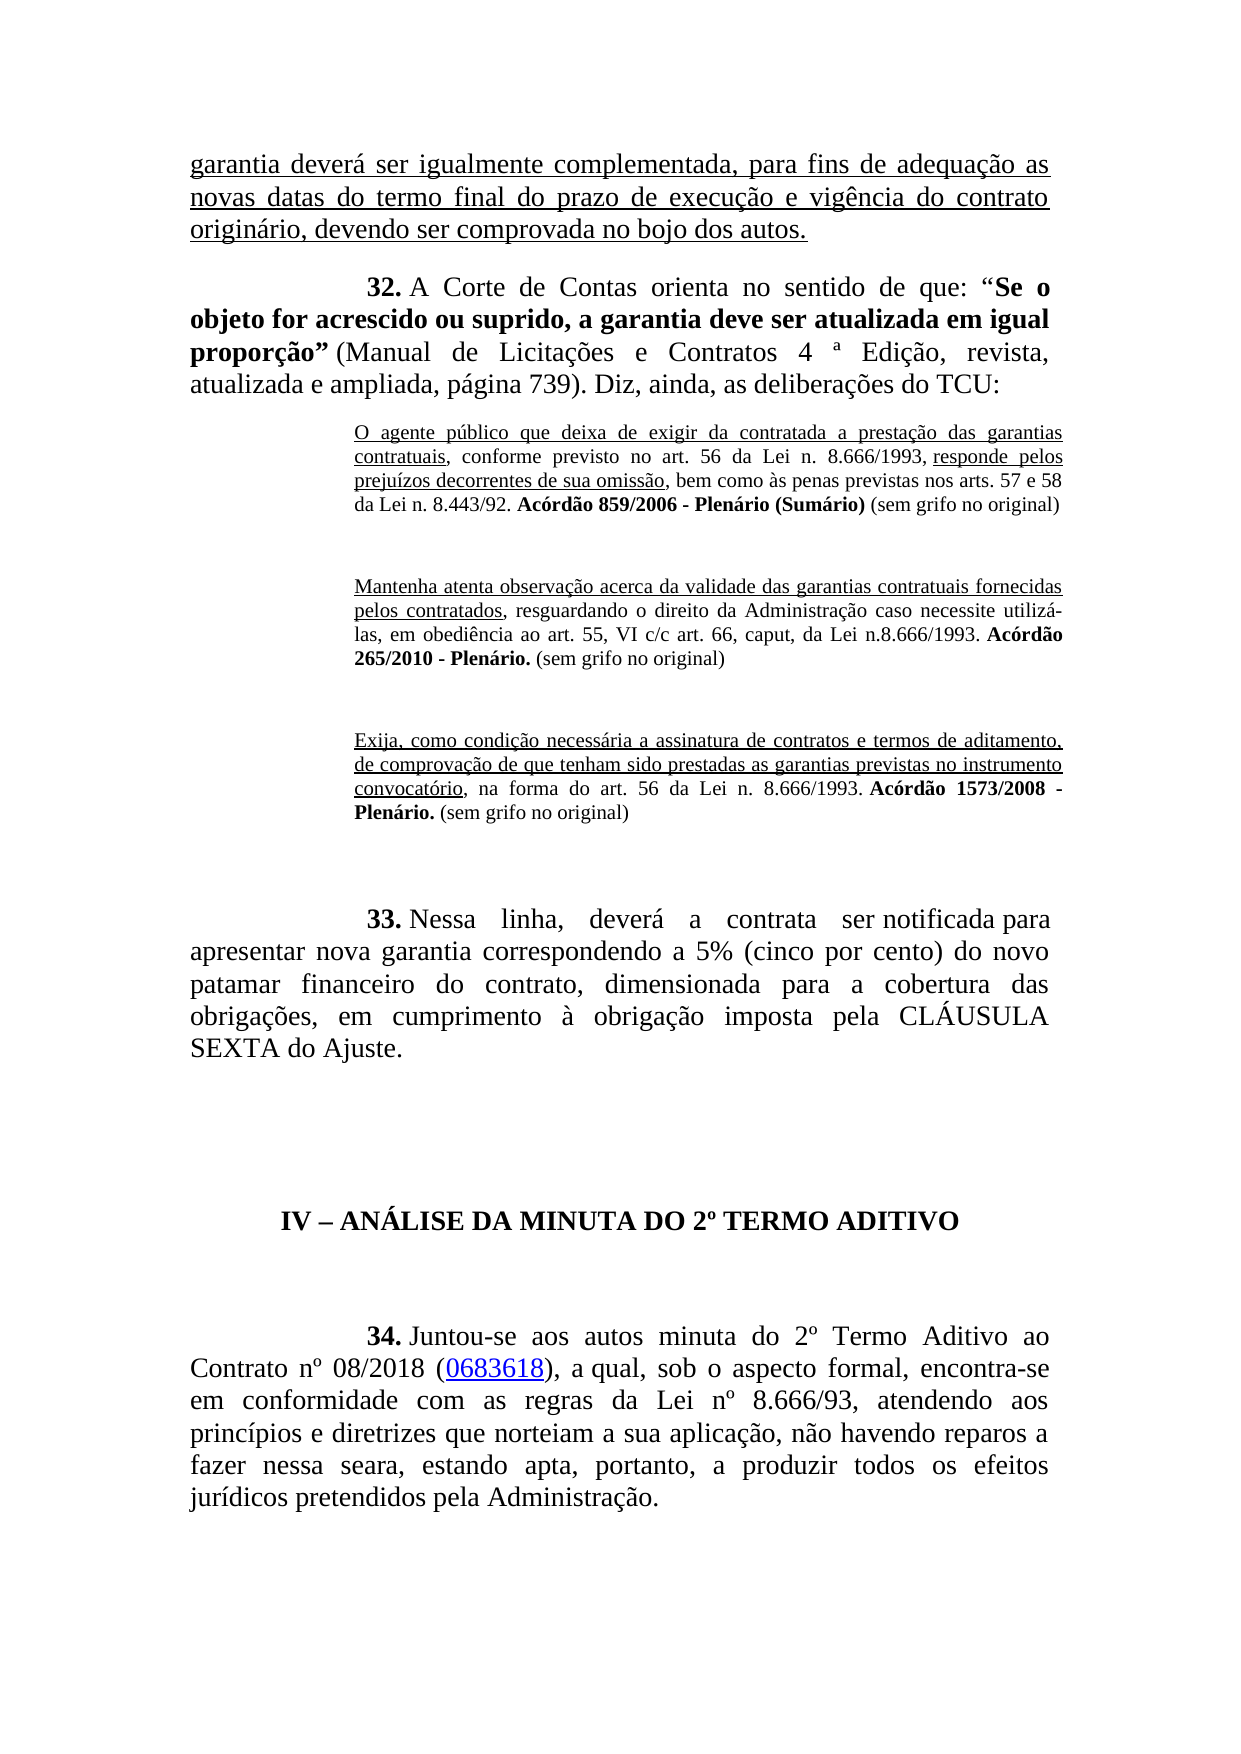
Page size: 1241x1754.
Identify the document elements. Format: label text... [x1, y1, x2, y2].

text 32. A Corte de Contas orienta no sentido de que: “Se o objeto for acrescido ou suprido, a garantia deve ser atualizada em igual proporção” (Manual de Licitações e Contratos 4 ª Edição, revista, atualizada e ampliada, página 739). Diz, ainda, as deliberações do TCU: [190, 270, 1051, 399]
text 33. Nessa linha, deverá a contrata ser notificada para apresentar nova garantia correspondendo a 5% (cinco por cento) do novo patamar financeiro do contrato, dimensionada para a cobertura das obrigações, em cumprimento à obrigação imposta pela CLÁUSULA SEXTA do Ajuste. [190, 902, 1051, 1064]
text convocatório, na forma do art. 56 da Lei n. 8.666/1993. Acórdão 1573/2008 - Plenário. (sem grifo no original) [354, 774, 1063, 824]
text garantia deverá ser igualmente complementada, para fins de adequação as [190, 148, 1051, 176]
text Mantenha atenta observação acerca da validade das garantias contratuais fornecidas [354, 574, 1063, 595]
text de comprovação de que tenham sido prestadas as garantias previstas no instrumento [354, 750, 1063, 772]
text contratuais, conforme previsto no art. 56 da Lei n. 8.666/1993, responde pelos prejuízos decorrentes de sua omissão, bem como às penas previstas nos arts. 57 e 58 da Lei n. 8.443/92. Acórdão 859/2006 - Plenário (Sumário) (sem grifo no original) [354, 442, 1063, 516]
text novas datas do termo final do prazo de execução e vigência do contrato originário, devendo ser comprovada no bojo dos autos. [190, 177, 1051, 245]
text IV – ANÁLISE DA MINUTA DO 2º TERMO ADITIVO [190, 1204, 1051, 1236]
text O agente público que deixa de exigir da contratada a prestação das garantias [354, 420, 1063, 441]
text pelos contratados, resguardando o direito da Administração caso necessite utilizá-las, em obediência ao art. 55, VI c/c art. 66, caput, da Lei n.8.666/1993. Acórdão 265/2010 - Plenário. (sem grifo no original) [354, 596, 1063, 670]
text Exija, como condição necessária a assinatura de contratos e termos de aditamento, [354, 727, 1063, 748]
text 34. Juntou-se aos autos minuta do 2º Termo Aditivo ao Contrato nº 08/2018 (0683618), a qual, sob o aspecto formal, encontra-se em conformidade com as regras da Lei nº 8.666/93, atendendo aos princípios e diretrizes que norteiam a sua aplicação, não havendo reparos a fazer nessa seara, estando apta, portanto, a produzir todos os efeitos jurídicos pretendidos pela Administração. [190, 1318, 1051, 1513]
